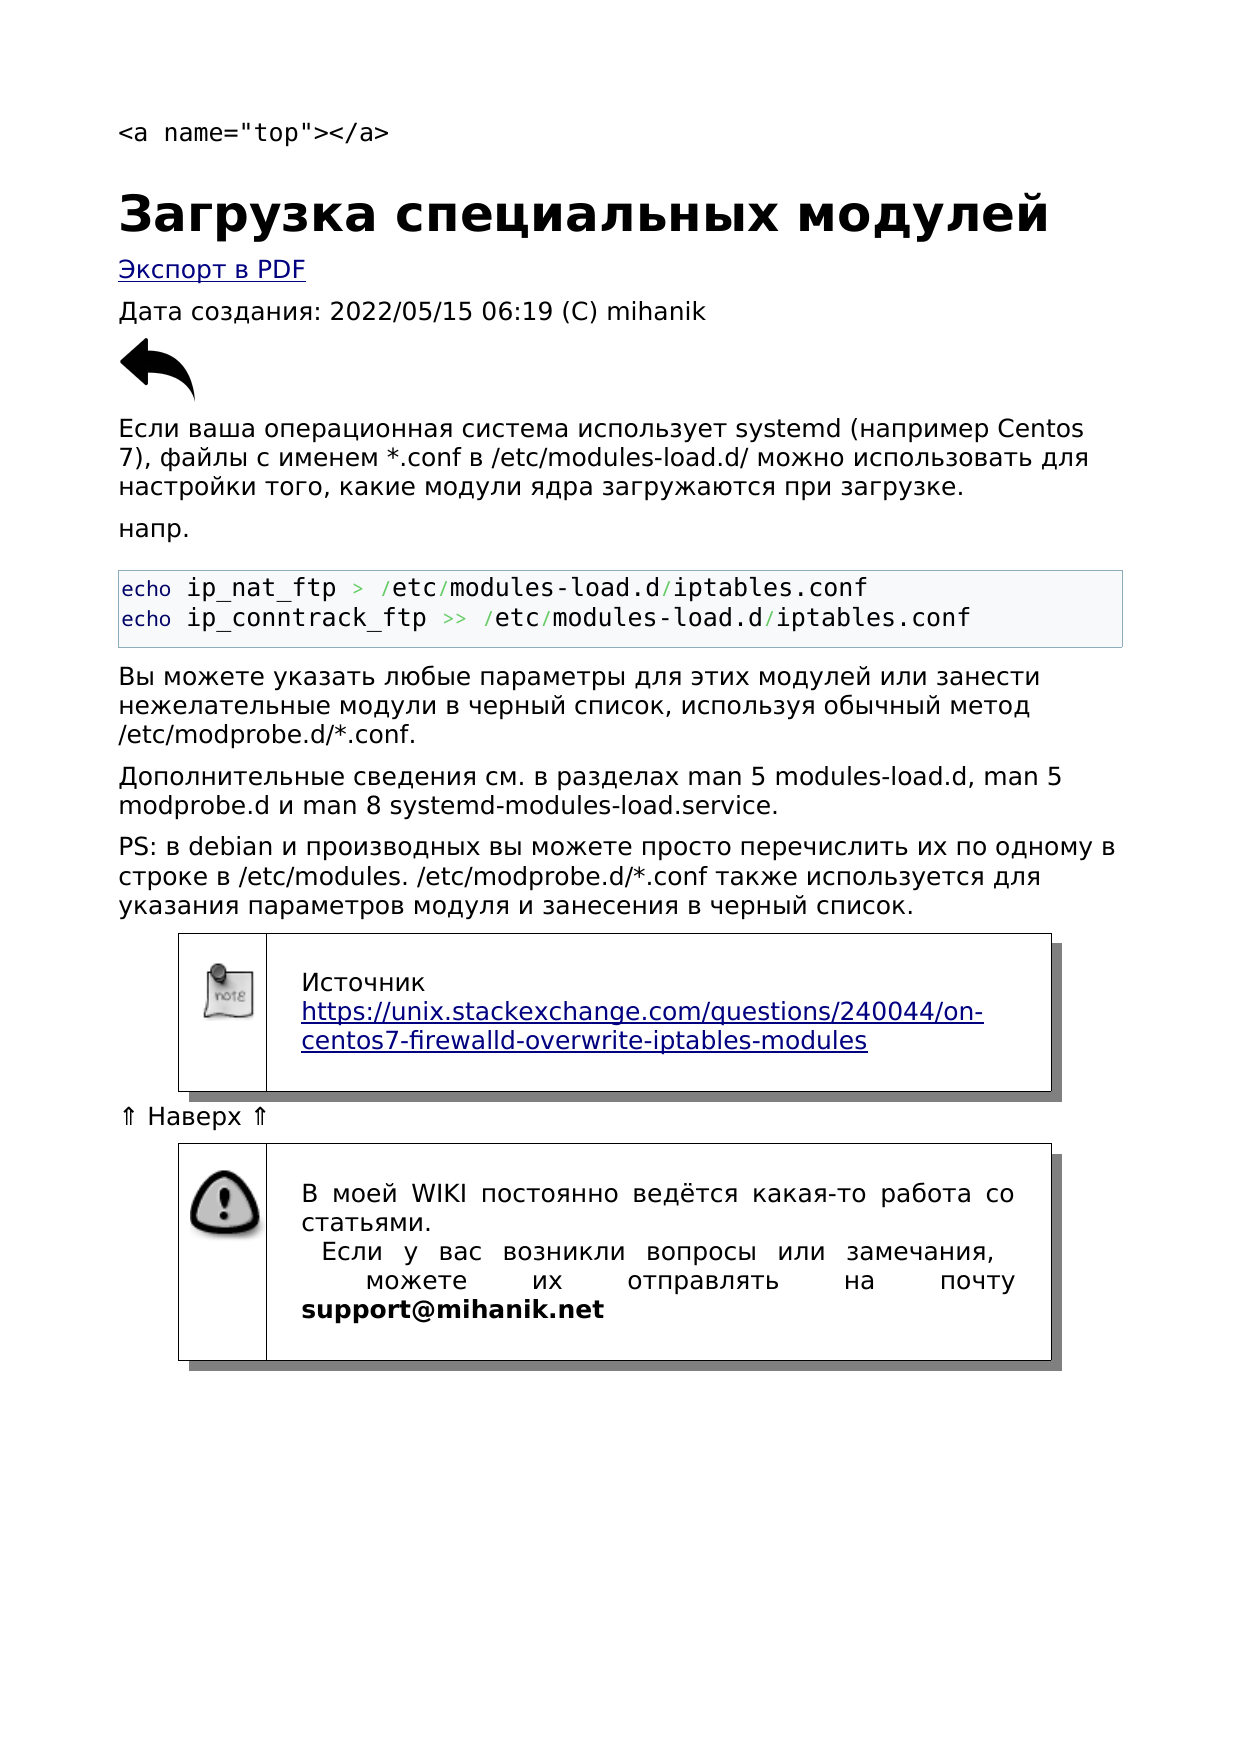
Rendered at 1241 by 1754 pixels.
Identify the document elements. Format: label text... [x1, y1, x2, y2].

text <a name="top"></a> [118, 118, 1122, 147]
text Если ваша операционная система использует systemd (например Centos 7), файлы с именем *.conf в /etc/modules-load.d/ можно использовать для настройки того, какие модули ядра загружаются при загрузке. [118, 414, 1122, 501]
text Дата создания: 2022/05/15 06:19 (C) mihanik [118, 297, 1122, 326]
table_header [179, 1144, 266, 1360]
picture [118, 338, 197, 402]
table_header В моей WIKI постоянно ведётся какая-то работа со статьями. Если у вас возникли вопросы или замечания, можете их отправлять на почту support@mihanik.net [267, 1144, 1051, 1360]
text Вы можете указать любые параметры для этих модулей или занести нежелательные модули в черный список, используя обычный метод /etc/modprobe.d/*.conf. [118, 662, 1122, 749]
picture [190, 1167, 266, 1242]
subtitle Загрузка специальных модулей [118, 185, 1122, 243]
table_header Источник https://unix.stackexchange.com/questions/240044/on-centos7-firewalld-overwrite-iptables-modules [267, 934, 1051, 1091]
text Экспорт в PDF [118, 256, 1122, 285]
text напр. [118, 514, 1122, 543]
text PS: в debian и производных вы можете просто перечислить их по одному в строке в /etc/modules. /etc/modprobe.d/*.conf также используется для указания параметров модуля и занесения в черный список. [118, 832, 1122, 920]
text Дополнительные сведения см. в разделах man 5 modules-load.d, man 5 modprobe.d и man 8 systemd-modules-load.service. [118, 762, 1122, 820]
text ⇑ Наверх ⇑ [118, 1102, 1122, 1131]
table_header [179, 934, 266, 1091]
picture [190, 956, 266, 1032]
table_header echo ip_nat_ftp > /etc/modules-load.d/iptables.conf echo ip_conntrack_ftp >> /etc/modules-load.d/iptables.conf [119, 571, 1122, 647]
